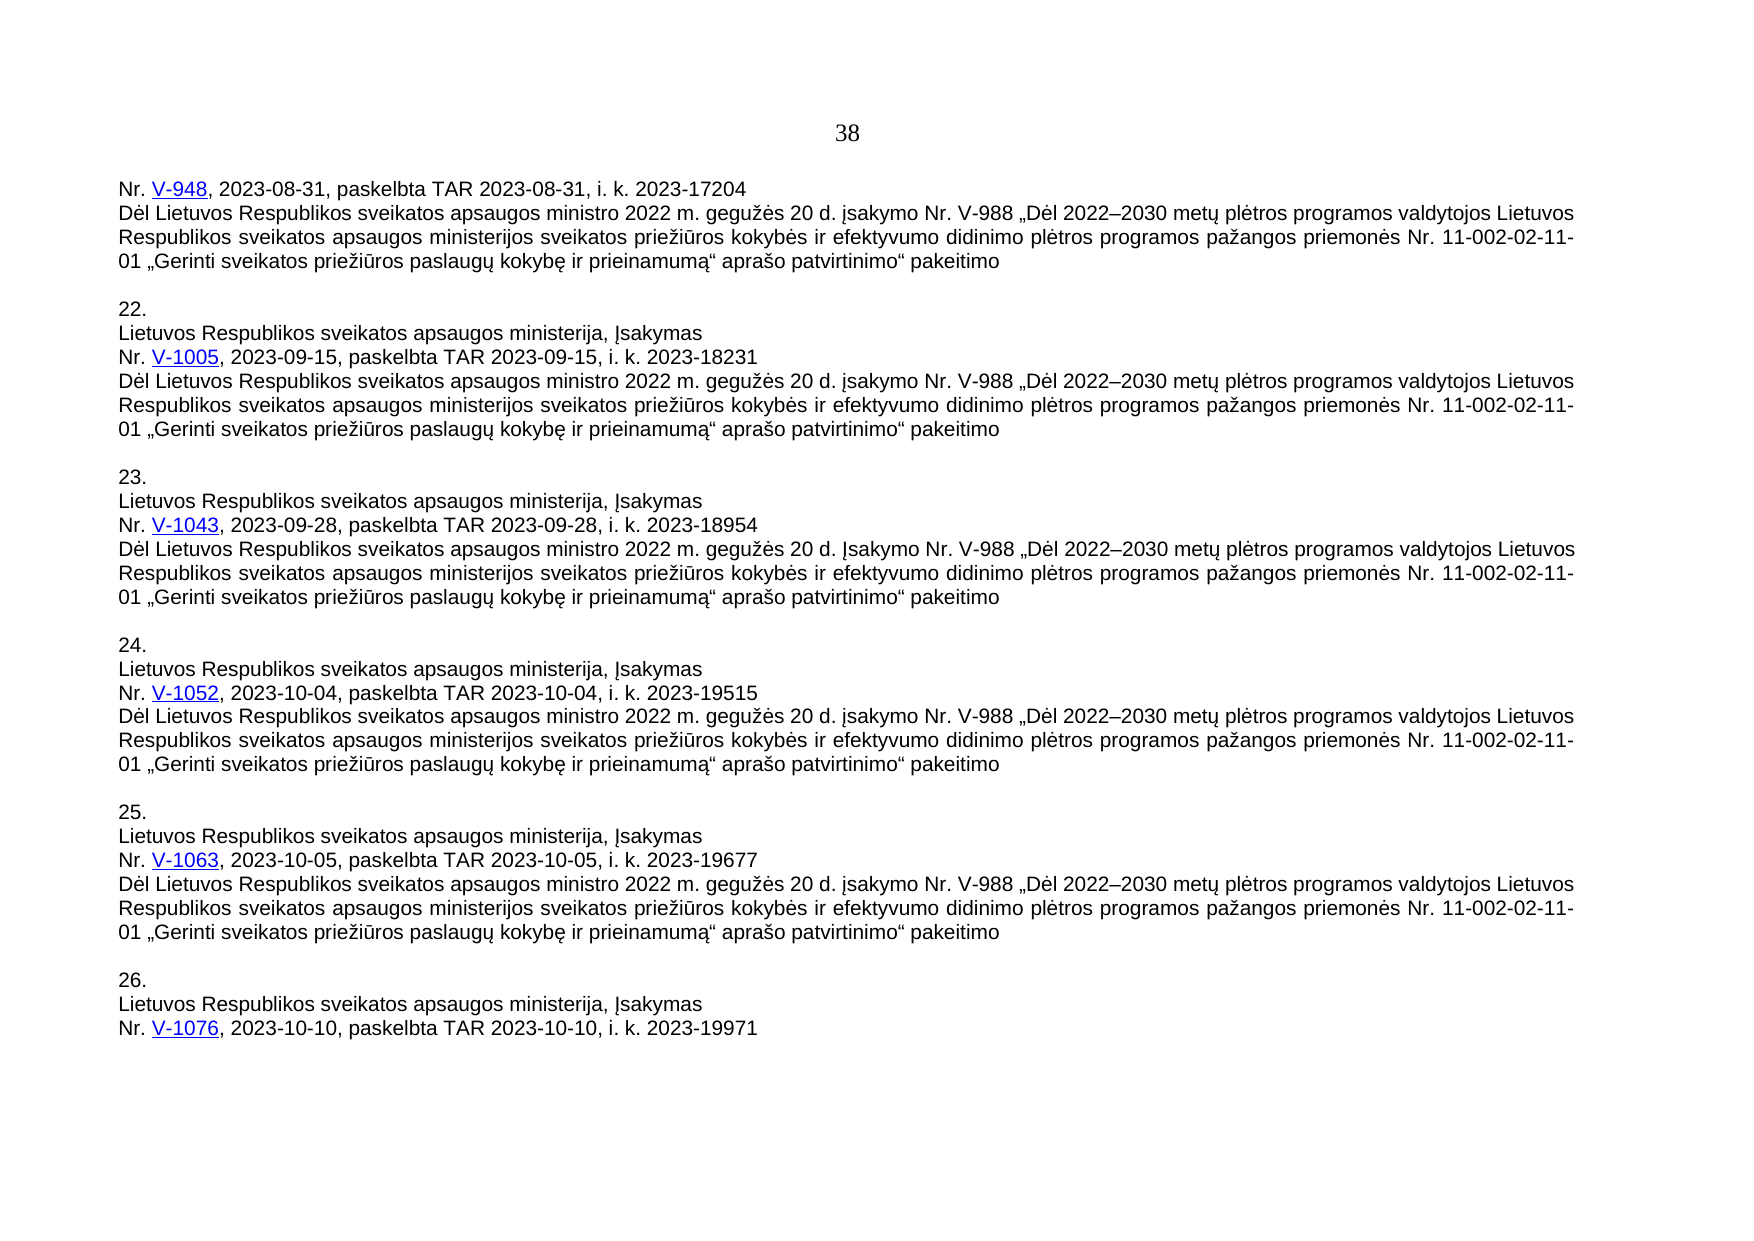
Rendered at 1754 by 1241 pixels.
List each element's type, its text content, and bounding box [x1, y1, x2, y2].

text 24. [118, 632, 1577, 656]
text Lietuvos Respublikos sveikatos apsaugos ministerija, Įsakymas [118, 992, 1577, 1016]
text 22. [118, 297, 1577, 321]
text Dėl Lietuvos Respublikos sveikatos apsaugos ministro 2022 m. gegužės 20 d. įsakymo Nr. V-988 „Dėl 2022–2030 metų plėtros programos valdytojos Lietuvos Respublikos sveikatos apsaugos ministerijos sveikatos priežiūros kokybės ir efektyvumo didinimo plėtros programos pažangos priemonės Nr. 11-002-02-11-01 „Gerinti sveikatos priežiūros paslaugų kokybę ir prieinamumą“ aprašo patvirtinimo“ pakeitimo [118, 872, 1577, 944]
text 26. [118, 968, 1577, 992]
text Dėl Lietuvos Respublikos sveikatos apsaugos ministro 2022 m. gegužės 20 d. įsakymo Nr. V-988 „Dėl 2022–2030 metų plėtros programos valdytojos Lietuvos Respublikos sveikatos apsaugos ministerijos sveikatos priežiūros kokybės ir efektyvumo didinimo plėtros programos pažangos priemonės Nr. 11-002-02-11-01 „Gerinti sveikatos priežiūros paslaugų kokybę ir prieinamumą“ aprašo patvirtinimo“ pakeitimo [118, 704, 1577, 776]
text Lietuvos Respublikos sveikatos apsaugos ministerija, Įsakymas [118, 824, 1577, 848]
text Nr. V-1052, 2023-10-04, paskelbta TAR 2023-10-04, i. k. 2023-19515 [118, 680, 1577, 704]
text Lietuvos Respublikos sveikatos apsaugos ministerija, Įsakymas [118, 321, 1577, 345]
text 23. [118, 465, 1577, 489]
text Lietuvos Respublikos sveikatos apsaugos ministerija, Įsakymas [118, 489, 1577, 513]
text Nr. V-1063, 2023-10-05, paskelbta TAR 2023-10-05, i. k. 2023-19677 [118, 848, 1577, 872]
text Dėl Lietuvos Respublikos sveikatos apsaugos ministro 2022 m. gegužės 20 d. Įsakymo Nr. V-988 „Dėl 2022–2030 metų plėtros programos valdytojos Lietuvos Respublikos sveikatos apsaugos ministerijos sveikatos priežiūros kokybės ir efektyvumo didinimo plėtros programos pažangos priemonės Nr. 11-002-02-11-01 „Gerinti sveikatos priežiūros paslaugų kokybę ir prieinamumą“ aprašo patvirtinimo“ pakeitimo [118, 537, 1577, 608]
text Dėl Lietuvos Respublikos sveikatos apsaugos ministro 2022 m. gegužės 20 d. įsakymo Nr. V-988 „Dėl 2022–2030 metų plėtros programos valdytojos Lietuvos Respublikos sveikatos apsaugos ministerijos sveikatos priežiūros kokybės ir efektyvumo didinimo plėtros programos pažangos priemonės Nr. 11-002-02-11-01 „Gerinti sveikatos priežiūros paslaugų kokybę ir prieinamumą“ aprašo patvirtinimo“ pakeitimo [118, 369, 1577, 441]
text Nr. V-948, 2023-08-31, paskelbta TAR 2023-08-31, i. k. 2023-17204 [118, 177, 1577, 201]
text Dėl Lietuvos Respublikos sveikatos apsaugos ministro 2022 m. gegužės 20 d. įsakymo Nr. V-988 „Dėl 2022–2030 metų plėtros programos valdytojos Lietuvos Respublikos sveikatos apsaugos ministerijos sveikatos priežiūros kokybės ir efektyvumo didinimo plėtros programos pažangos priemonės Nr. 11-002-02-11-01 „Gerinti sveikatos priežiūros paslaugų kokybę ir prieinamumą“ aprašo patvirtinimo“ pakeitimo [118, 201, 1577, 273]
text Nr. V-1043, 2023-09-28, paskelbta TAR 2023-09-28, i. k. 2023-18954 [118, 513, 1577, 537]
text Nr. V-1005, 2023-09-15, paskelbta TAR 2023-09-15, i. k. 2023-18231 [118, 345, 1577, 369]
text Nr. V-1076, 2023-10-10, paskelbta TAR 2023-10-10, i. k. 2023-19971 [118, 1016, 1577, 1040]
text 25. [118, 800, 1577, 824]
text Lietuvos Respublikos sveikatos apsaugos ministerija, Įsakymas [118, 656, 1577, 680]
